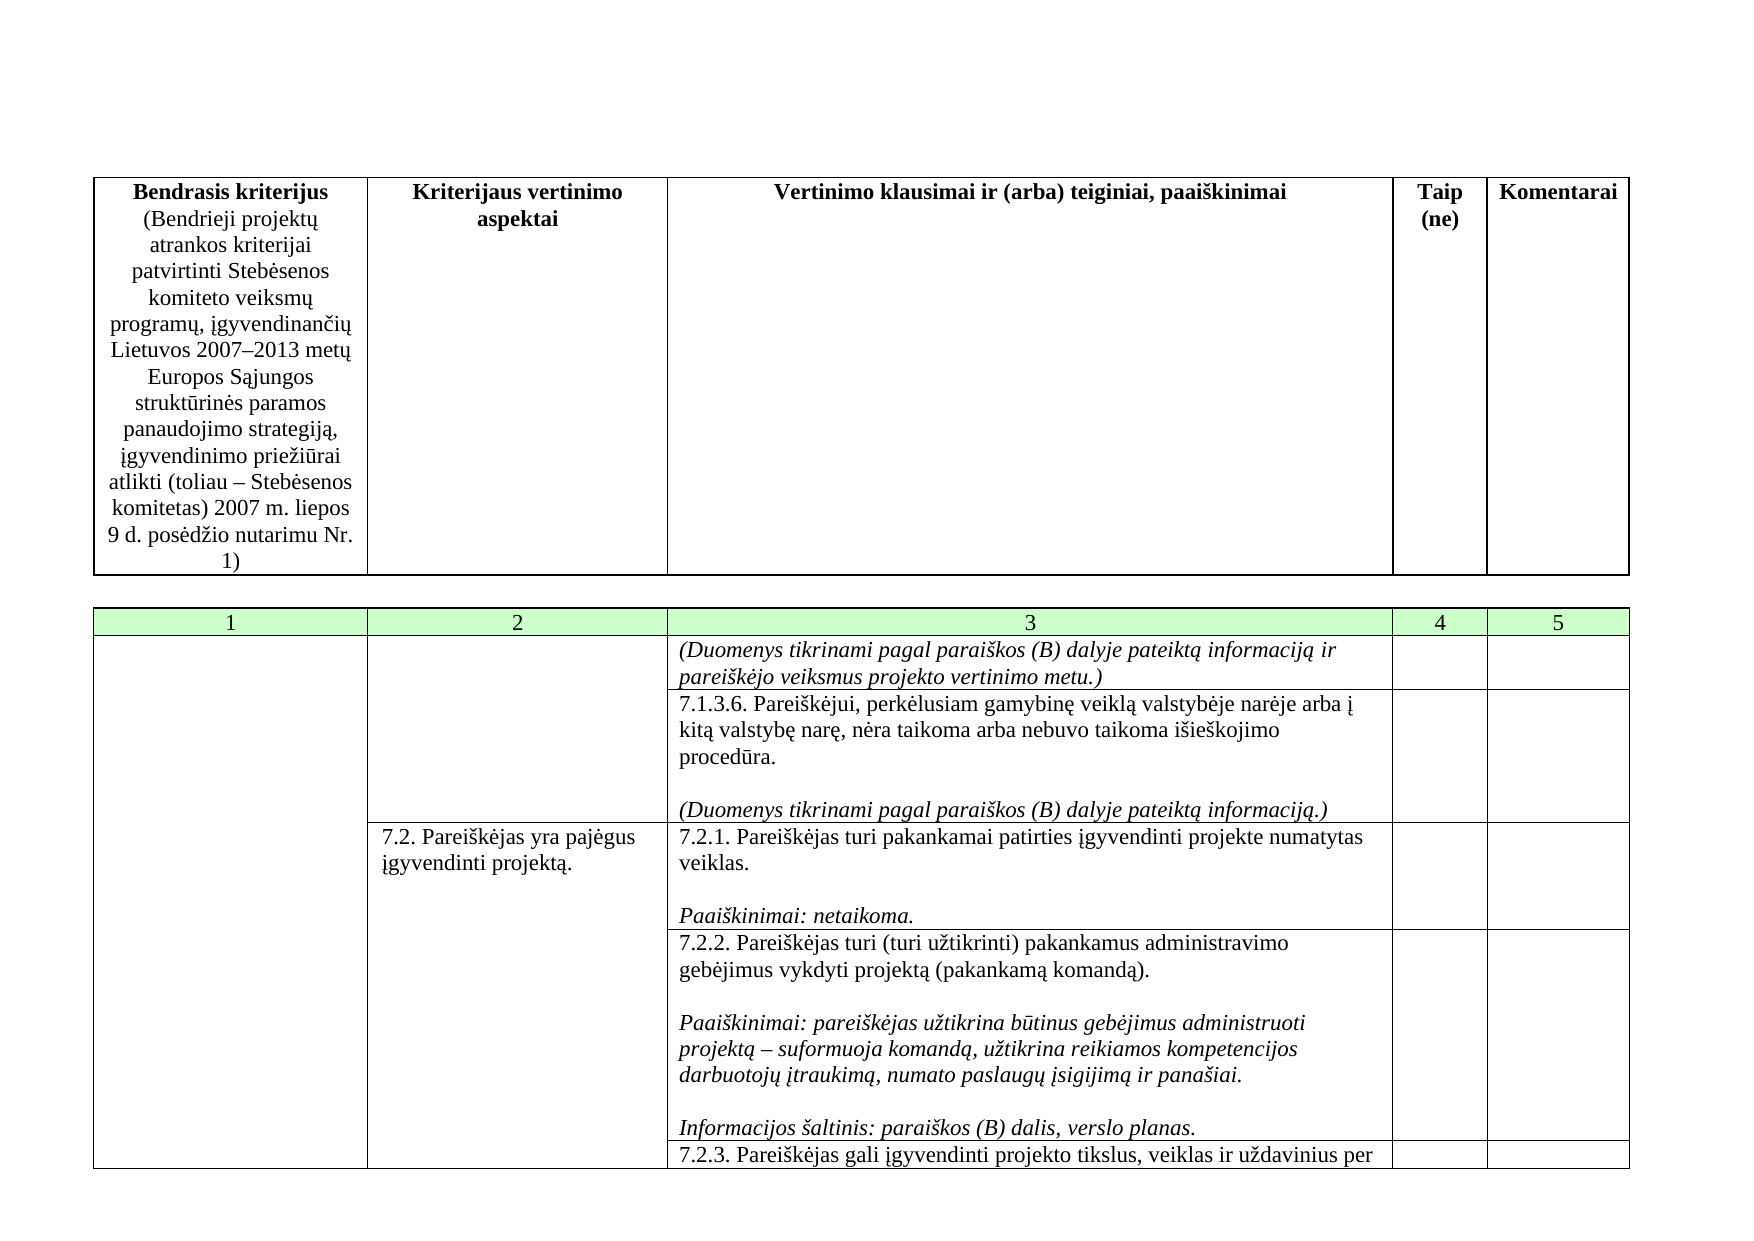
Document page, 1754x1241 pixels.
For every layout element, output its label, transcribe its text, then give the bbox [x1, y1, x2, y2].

table_header Bendrasis kriterijus (Bendrieji projektų atrankos kriterijai patvirtinti Stebėsenos komiteto veiksmų programų, įgyvendinančių Lietuvos 2007–2013 metų Europos Sąjungos struktūrinės paramos panaudojimo strategiją, įgyvendinimo priežiūrai atlikti (toliau – Stebėsenos komitetas) 2007 m. liepos 9 d. posėdžio nutarimu Nr. 1) [95, 178, 367, 573]
table_header Kriterijaus vertinimo aspektai [368, 178, 667, 573]
table_cell 1 [94, 609, 367, 635]
table_cell 7.2.1. Pareiškėjas turi pakankamai patirties įgyvendinti projekte numatytas veiklas. Paaiškinimai: netaikoma. [668, 823, 1392, 928]
table_cell [368, 636, 667, 822]
table_header Taip (ne) [1394, 178, 1486, 573]
table_cell [1487, 576, 1629, 607]
table_cell [1393, 1141, 1487, 1168]
table_cell [368, 576, 668, 607]
table_cell 7.1.3.6. Pareiškėjui, perkėlusiam gamybinę veiklą valstybėje narėje arba į kitą valstybę narę, nėra taikoma arba nebuvo taikoma išieškojimo procedūra. (Duomenys tikrinami pagal paraiškos (B) dalyje pateiktą informaciją.) [668, 690, 1392, 822]
table_cell [1393, 576, 1487, 607]
table_cell [1393, 823, 1487, 928]
table_cell 7.2.3. Pareiškėjas gali įgyvendinti projekto tikslus, veiklas ir uždavinius per [668, 1141, 1392, 1168]
table_cell [1393, 690, 1487, 822]
table_cell 7.2. Pareiškėjas yra pajėgus įgyvendinti projektą. [368, 823, 667, 1168]
table_cell [1488, 636, 1629, 689]
table_cell (Duomenys tikrinami pagal paraiškos (B) dalyje pateiktą informaciją ir pareiškėjo veiksmus projekto vertinimo metu.) [668, 636, 1392, 689]
table_cell [1488, 690, 1629, 822]
table_cell [94, 576, 367, 607]
table_cell [1488, 930, 1629, 1140]
table_cell [1488, 1141, 1629, 1168]
table_cell [1488, 823, 1629, 928]
table_cell 5 [1488, 609, 1629, 635]
table_cell [668, 576, 1393, 607]
table_cell 4 [1393, 609, 1487, 635]
table_header Komentarai [1488, 178, 1628, 573]
table_cell 2 [368, 609, 667, 635]
table_header Vertinimo klausimai ir (arba) teiginiai, paaiškinimai [668, 178, 1392, 573]
table_cell 3 [668, 609, 1392, 635]
table_cell [1393, 930, 1487, 1140]
table_cell [1393, 636, 1487, 689]
table_cell [94, 636, 367, 1168]
table_cell 7.2.2. Pareiškėjas turi (turi užtikrinti) pakankamus administravimo gebėjimus vykdyti projektą (pakankamą komandą). Paaiškinimai: pareiškėjas užtikrina būtinus gebėjimus administruoti projektą – suformuoja komandą, užtikrina reikiamos kompetencijos darbuotojų įtraukimą, numato paslaugų įsigijimą ir panašiai. Informacijos šaltinis: paraiškos (B) dalis, verslo planas. [668, 930, 1392, 1140]
